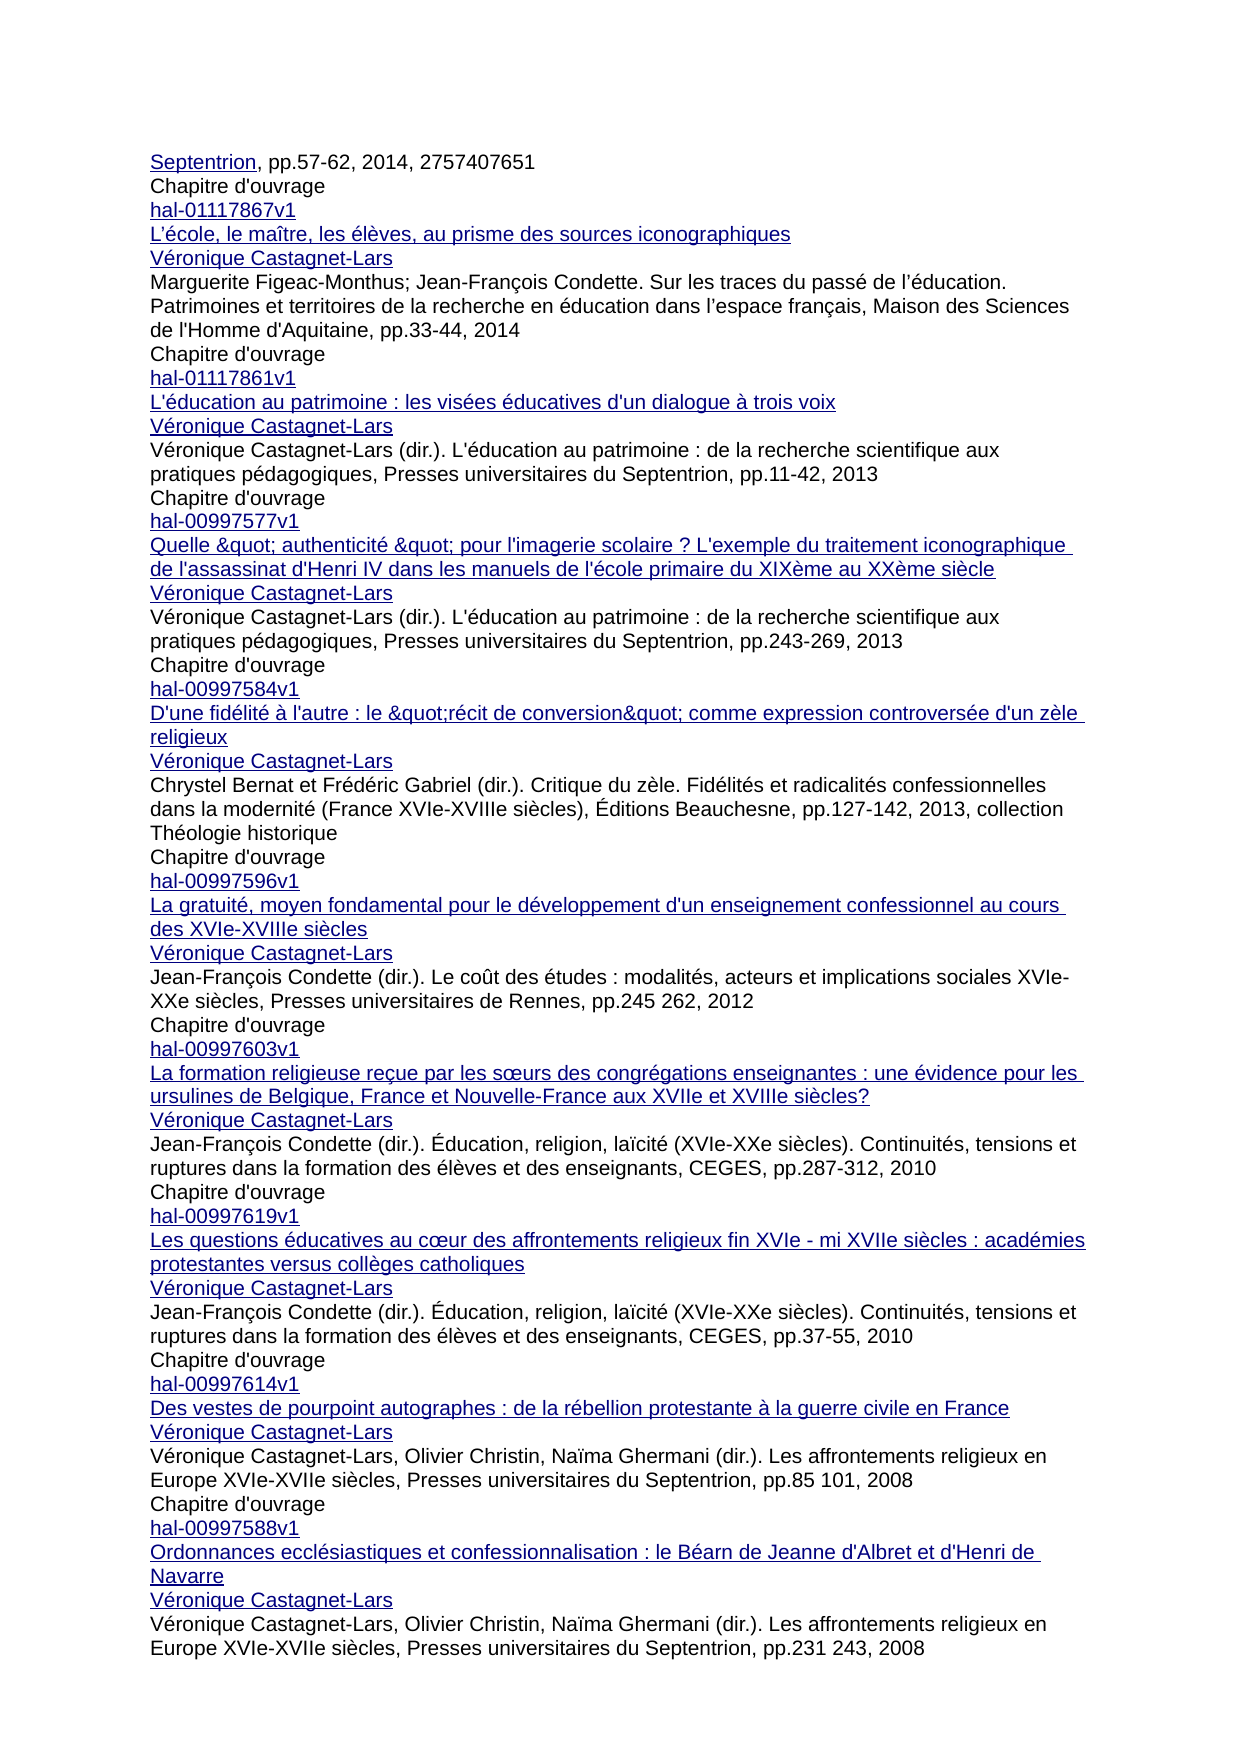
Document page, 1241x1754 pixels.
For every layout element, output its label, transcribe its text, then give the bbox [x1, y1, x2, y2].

table_cell L'éducation au patrimoine : les visées éducatives d'un dialogue à trois voix Véronique Castagnet-Lars Véronique Castagnet-Lars (dir.). L'éducation au patrimoine : de la recherche scientifique aux pratiques pédagogiques, Presses universitaires du Septentrion, pp.11-42, 2013 Chapitre d'ouvrage hal-00997577v1 [150, 390, 1090, 533]
table_cell Quelle &quot; authenticité &quot; pour l'imagerie scolaire ? L'exemple du traitement iconographique de l'assassinat d'Henri IV dans les manuels de l'école primaire du XIXème au XXème siècle Véronique Castagnet-Lars Véronique Castagnet-Lars (dir.). L'éducation au patrimoine : de la recherche scientifique aux pratiques pédagogiques, Presses universitaires du Septentrion, pp.243-269, 2013 Chapitre d'ouvrage hal-00997584v1 [150, 533, 1090, 701]
table_cell La formation religieuse reçue par les sœurs des congrégations enseignantes : une évidence pour les ursulines de Belgique, France et Nouvelle-France aux XVIIe et XVIIIe siècles? Véronique Castagnet-Lars Jean-François Condette (dir.). Éducation, religion, laïcité (XVIe-XXe siècles). Continuités, tensions et ruptures dans la formation des élèves et des enseignants, CEGES, pp.287-312, 2010 Chapitre d'ouvrage hal-00997619v1 [150, 1060, 1090, 1228]
table_cell Ordonnances ecclésiastiques et confessionnalisation : le Béarn de Jeanne d'Albret et d'Henri de Navarre Véronique Castagnet-Lars Véronique Castagnet-Lars, Olivier Christin, Naïma Ghermani (dir.). Les affrontements religieux en Europe XVIe-XVIIe siècles, Presses universitaires du Septentrion, pp.231 243, 2008 [150, 1540, 1090, 1659]
table_cell Des vestes de pourpoint autographes : de la rébellion protestante à la guerre civile en France Véronique Castagnet-Lars Véronique Castagnet-Lars, Olivier Christin, Naïma Ghermani (dir.). Les affrontements religieux en Europe XVIe-XVIIe siècles, Presses universitaires du Septentrion, pp.85 101, 2008 Chapitre d'ouvrage hal-00997588v1 [150, 1396, 1090, 1539]
table_cell D'une fidélité à l'autre : le &quot;récit de conversion&quot; comme expression controversée d'un zèle religieux Véronique Castagnet-Lars Chrystel Bernat et Frédéric Gabriel (dir.). Critique du zèle. Fidélités et radicalités confessionnelles dans la modernité (France XVIe-XVIIIe siècles), Éditions Beauchesne, pp.127-142, 2013, collection Théologie historique Chapitre d'ouvrage hal-00997596v1 [150, 701, 1090, 893]
table_cell De la peste de la famine de la guerre, délivre-nous Seigneur. Les collèges jésuites de la province flandro-belge face aux maux du temps (1620-1650) Véronique Castagnet-Lars Jean-François Condette. Les Écoles dans la guerre, écoles en guerre. Acteurs et institutions éducatives dans les tourmentes guerrières des XVIIe-XXe siècles, Presses universitaires du Septentrion, pp.57-62, 2014, 2757407651 Chapitre d'ouvrage hal-01117867v1 [150, 150, 1090, 222]
table_cell Les questions éducatives au cœur des affrontements religieux fin XVIe - mi XVIIe siècles : académies protestantes versus collèges catholiques Véronique Castagnet-Lars Jean-François Condette (dir.). Éducation, religion, laïcité (XVIe-XXe siècles). Continuités, tensions et ruptures dans la formation des élèves et des enseignants, CEGES, pp.37-55, 2010 Chapitre d'ouvrage hal-00997614v1 [150, 1228, 1090, 1396]
table_cell La gratuité, moyen fondamental pour le développement d'un enseignement confessionnel au cours des XVIe-XVIIIe siècles Véronique Castagnet-Lars Jean-François Condette (dir.). Le coût des études : modalités, acteurs et implications sociales XVIe-XXe siècles, Presses universitaires de Rennes, pp.245 262, 2012 Chapitre d'ouvrage hal-00997603v1 [150, 893, 1090, 1060]
table_cell L’école, le maître, les élèves, au prisme des sources iconographiques Véronique Castagnet-Lars Marguerite Figeac-Monthus; Jean-François Condette. Sur les traces du passé de l’éducation. Patrimoines et territoires de la recherche en éducation dans l’espace français, Maison des Sciences de l'Homme d'Aquitaine, pp.33-44, 2014 Chapitre d'ouvrage hal-01117861v1 [150, 222, 1090, 389]
